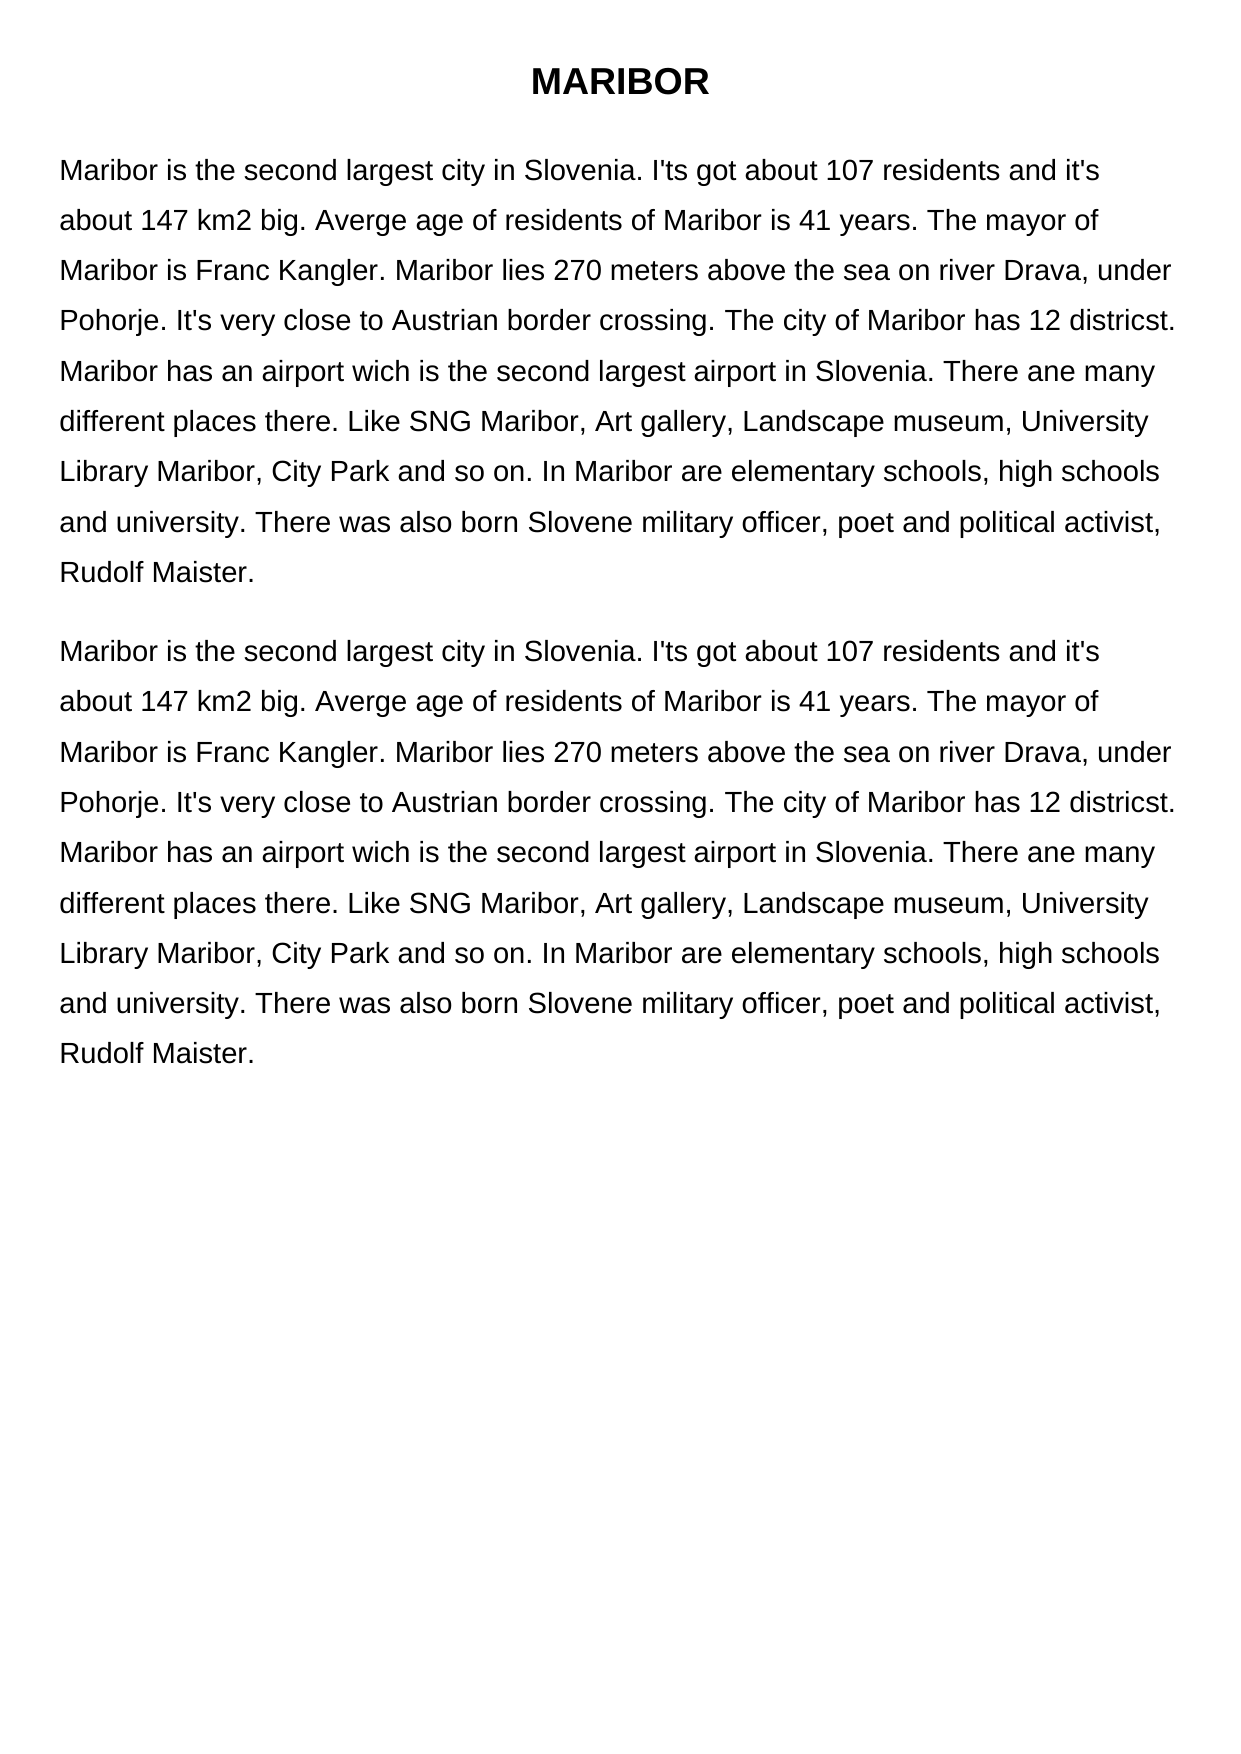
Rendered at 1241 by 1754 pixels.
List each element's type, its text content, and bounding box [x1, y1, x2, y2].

text MARIBOR [59, 59, 1181, 102]
text Maribor is the second largest city in Slovenia. I'ts got about 107 residents and it's about 147 km2 big. Averge age of residents of Maribor is 41 years. The mayor of Maribor is Franc Kangler. Maribor lies 270 meters above the sea on river Drava, under Pohorje. It's very close to Austrian border crossing. The city of Maribor has 12 districst. Maribor has an airport wich is the second largest airport in Slovenia. There ane many different places there. Like SNG Maribor, Art gallery, Landscape museum, University Library Maribor, City Park and so on. In Maribor are elementary schools, high schools and university. There was also born Slovene military officer, poet and political activist, Rudolf Maister. [59, 152, 1181, 588]
text Maribor is the second largest city in Slovenia. I'ts got about 107 residents and it's about 147 km2 big. Averge age of residents of Maribor is 41 years. The mayor of Maribor is Franc Kangler. Maribor lies 270 meters above the sea on river Drava, under Pohorje. It's very close to Austrian border crossing. The city of Maribor has 12 districst. Maribor has an airport wich is the second largest airport in Slovenia. There ane many different places there. Like SNG Maribor, Art gallery, Landscape museum, University Library Maribor, City Park and so on. In Maribor are elementary schools, high schools and university. There was also born Slovene military officer, poet and political activist, Rudolf Maister. [59, 634, 1181, 1070]
